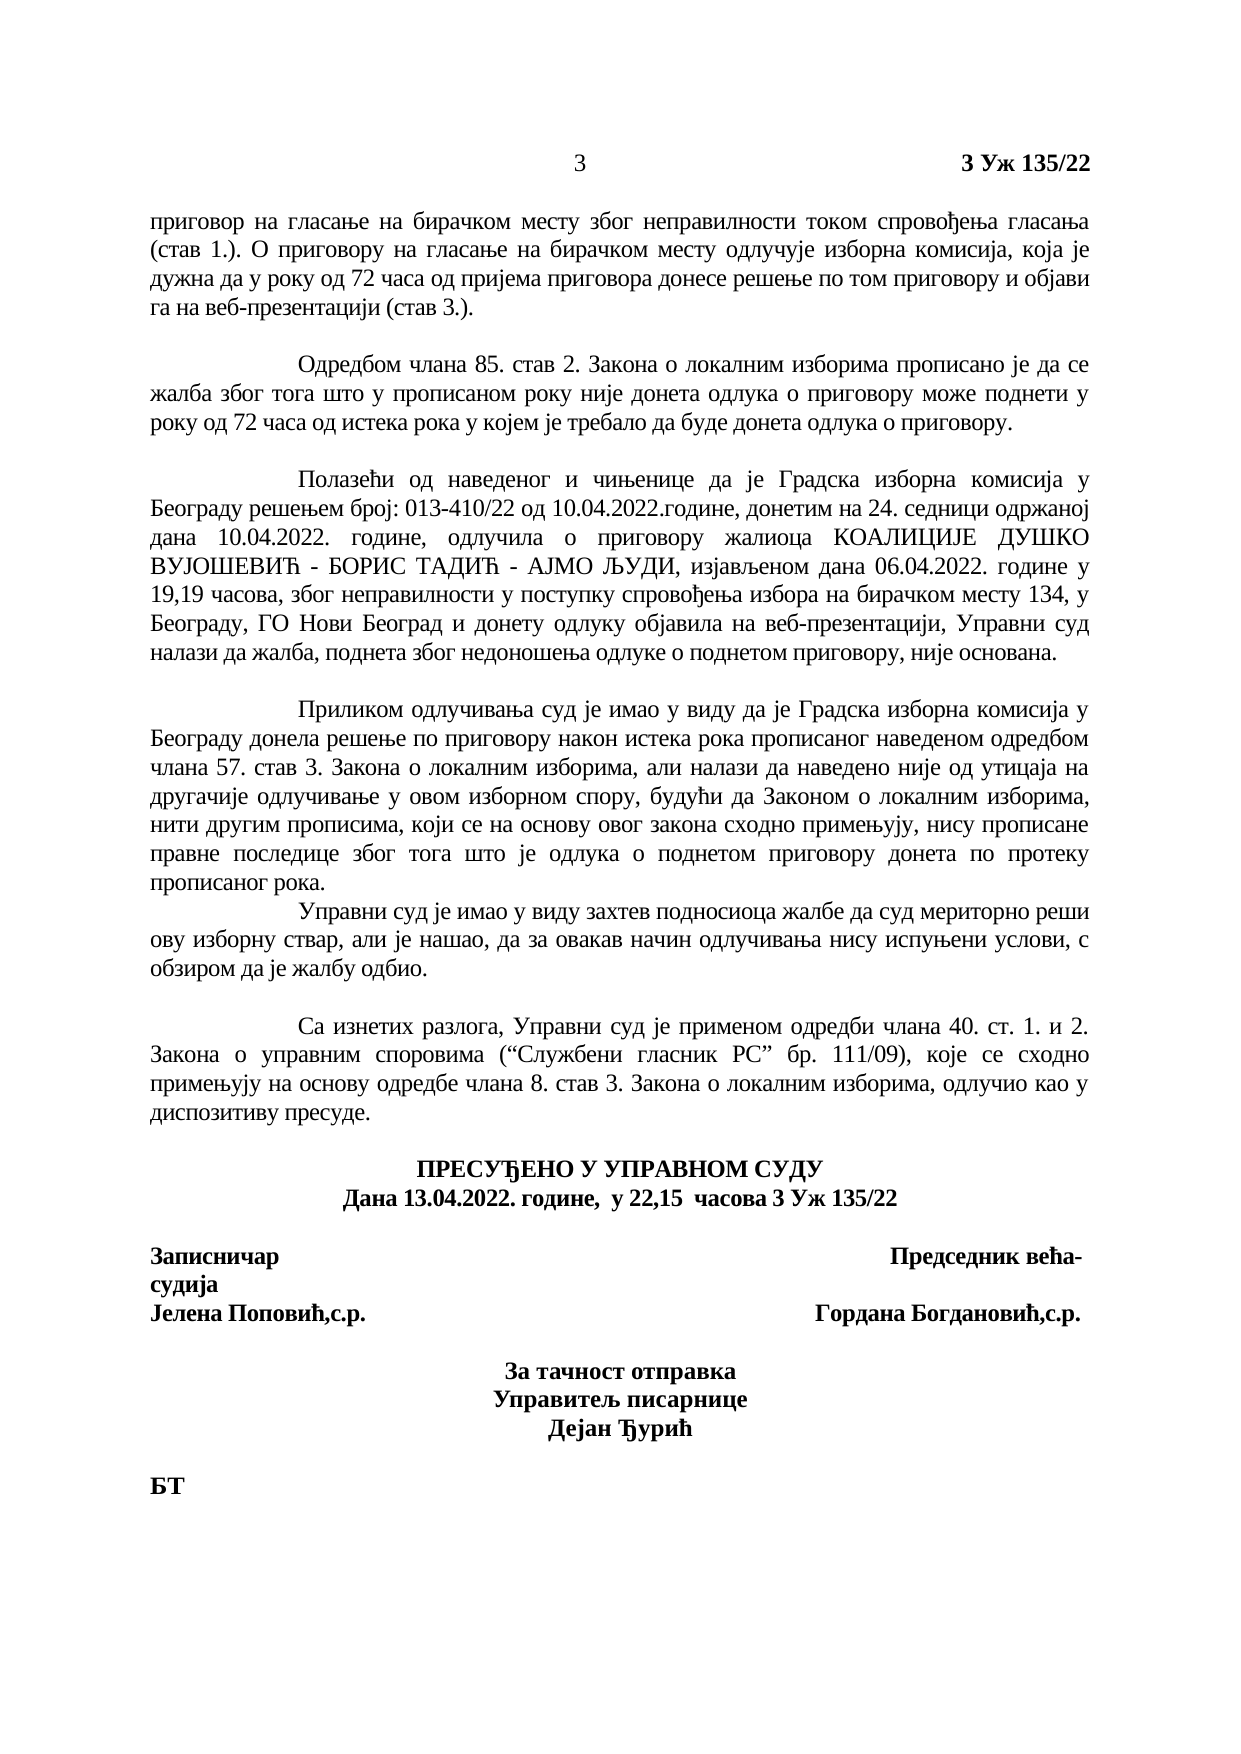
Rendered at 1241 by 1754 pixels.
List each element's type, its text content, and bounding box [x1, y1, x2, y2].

text Управитељ писарнице [150, 1384, 1091, 1413]
text Дана 13.04.2022. године, у 22,15 часова 3 Уж 135/22 [150, 1183, 1091, 1212]
text ПРЕСУЂЕНО У УПРАВНОМ СУДУ [150, 1154, 1091, 1183]
text Јелена Поповић,с.р. Гордана Богдановић,с.р. [150, 1298, 1091, 1327]
text Са изнетих разлога, Управни суд је применом одредби члана 40. ст. 1. и 2. Закона о управним споровима (“Службени гласник РС” бр. 111/09), које се сходно примењују на основу одредбе члана 8. став 3. Закона о локалним изборима, одлучио као у диспозитиву пресуде. [150, 1011, 1091, 1126]
text Полазећи од наведеног и чињенице да је Градска изборна комисија у Београду решењем број: 013-410/22 од 10.04.2022.године, донетим на 24. седници одржаној дана 10.04.2022. године, одлучила о приговору жалиоца КОАЛИЦИЈЕ ДУШКО ВУЈОШЕВИЋ - БОРИС ТАДИЋ - АЈМО ЉУДИ, изјављеном дана 06.04.2022. године у 19,19 часова, због неправилности у поступку спровођења избора на бирачком месту 134, у Београду, ГО Нови Београд и донету одлуку објавила на веб-презентацији, Управни суд налази да жалба, поднета због недоношења одлуке о поднетом приговору, није основана. [150, 464, 1091, 666]
text Дејан Ђурић [150, 1413, 1091, 1442]
text Одредбом члана 85. став 2. Закона о локалним изборима прописано је да се жалба због тога што у прописаном року није донета одлука о приговору може поднети у року од 72 часа од истека рока у којем је требало да буде донета одлука о приговору. [150, 349, 1091, 436]
text Управни суд је имао у виду захтев подносиоца жалбе да суд мериторно реши ову изборну ствар, али је нашао, да за овакав начин одлучивања нису испуњени услови, с обзиром да је жалбу одбио. [150, 896, 1091, 982]
text Приликом одлучивања суд је имао у виду да је Градска изборна комисија у Београду донела решење по приговору након истека рока прописаног наведеном одредбом члана 57. став 3. Закона о локалним изборима, али налази да наведено није од утицаја на другачије одлучивање у овом изборном спору, будући да Законом о локалним изборима, нити другим прописима, који се на основу овог закона сходно примењују, нису прописане правне последице због тога што је одлука о поднетом приговору донета по протеку прописаног рока. [150, 694, 1091, 896]
text БТ [150, 1471, 1089, 1499]
text За тачност отправка [150, 1356, 1091, 1384]
text Записничар Председник већа-судија [150, 1241, 1091, 1298]
text приговор на гласање на бирачком месту због неправилности током спровођења гласања (став 1.). О приговору на гласање на бирачком месту одлучује изборна комисија, која је дужна да у року од 72 часа од пријема приговора донесе решење по том приговору и објави га на веб-презентацији (став 3.). [150, 206, 1091, 321]
